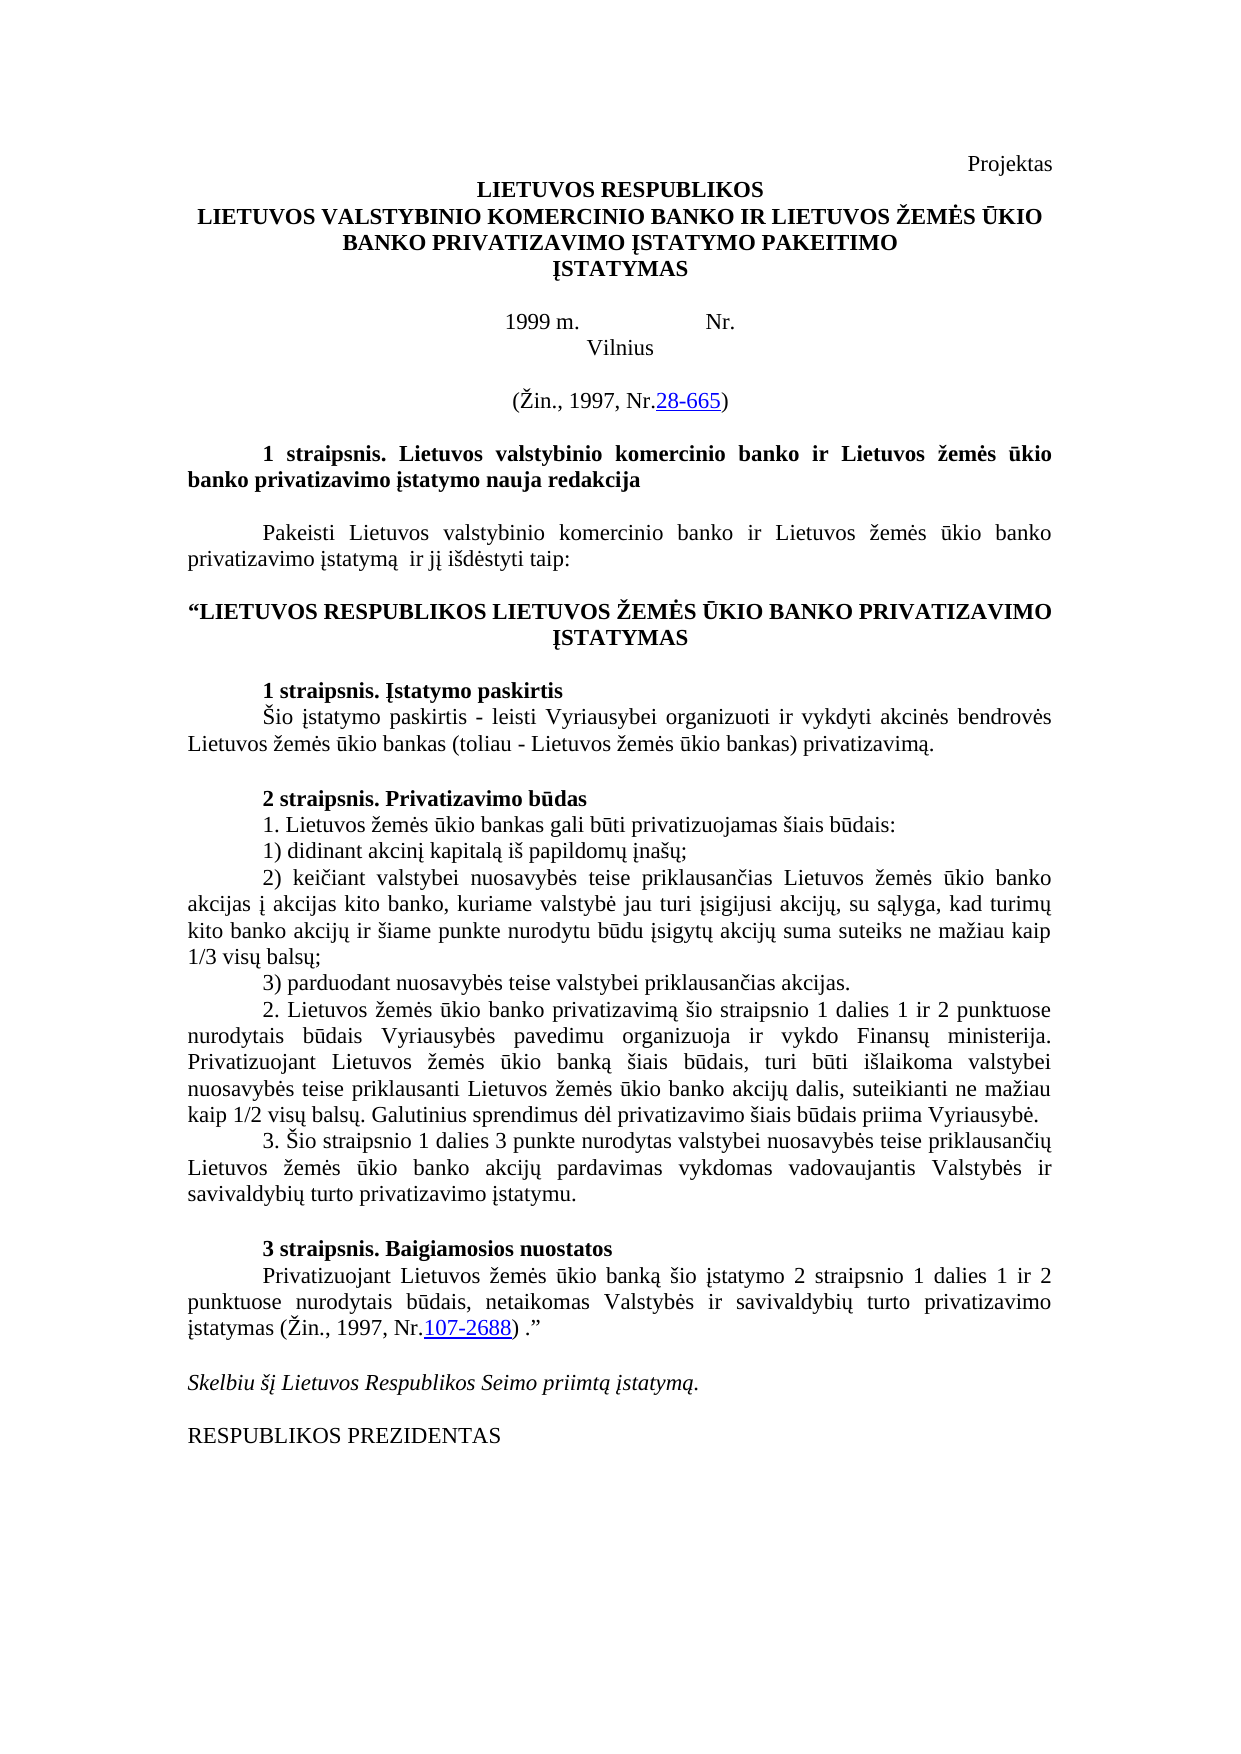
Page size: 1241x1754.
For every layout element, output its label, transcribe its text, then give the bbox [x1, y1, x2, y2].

text 3) parduodant nuosavybės teise valstybei priklausančias akcijas. [187, 969, 1053, 996]
text 1. Lietuvos žemės ūkio bankas gali būti privatizuojamas šiais būdais: [187, 811, 1053, 838]
text ĮSTATYMAS [187, 255, 1053, 282]
text LIETUVOS VALSTYBINIO KOMERCINIO BANKO IR LIETUVOS ŽEMĖS ŪKIO BANKO PRIVATIZAVIMO ĮSTATYMO PAKEITIMO [187, 203, 1053, 255]
text RESPUBLIKOS PREZIDENTAS [187, 1422, 1053, 1448]
text Vilnius [187, 334, 1053, 361]
text “LIETUVOS RESPUBLIKOS LIETUVOS ŽEMĖS ŪKIO BANKO PRIVATIZAVIMO ĮSTATYMAS [187, 598, 1053, 651]
text Šio įstatymo paskirtis - leisti Vyriausybei organizuoti ir vykdyti akcinės bendrovės Lietuvos žemės ūkio bankas (toliau - Lietuvos žemės ūkio bankas) privatizavimą. [187, 703, 1053, 756]
text Pakeisti Lietuvos valstybinio komercinio banko ir Lietuvos žemės ūkio banko privatizavimo įstatymą ir jį išdėstyti taip: [187, 519, 1053, 572]
text (Žin., 1997, Nr.28-665) [187, 387, 1053, 413]
text 1 straipsnis. Lietuvos valstybinio komercinio banko ir Lietuvos žemės ūkio banko privatizavimo įstatymo nauja redakcija [187, 440, 1053, 493]
text 3. Šio straipsnio 1 dalies 3 punkte nurodytas valstybei nuosavybės teise priklausančių Lietuvos žemės ūkio banko akcijų pardavimas vykdomas vadovaujantis Valstybės ir savivaldybių turto privatizavimo įstatymu. [187, 1127, 1053, 1207]
text 2. Lietuvos žemės ūkio banko privatizavimą šio straipsnio 1 dalies 1 ir 2 punktuose nurodytais būdais Vyriausybės pavedimu organizuoja ir vykdo Finansų ministerija. Privatizuojant Lietuvos žemės ūkio banką šiais būdais, turi būti išlaikoma valstybei nuosavybės teise priklausanti Lietuvos žemės ūkio banko akcijų dalis, suteikianti ne mažiau kaip 1/2 visų balsų. Galutinius sprendimus dėl privatizavimo šiais būdais priima Vyriausybė. [187, 996, 1053, 1127]
text 1999 m. Nr. [187, 308, 1053, 334]
text Skelbiu šį Lietuvos Respublikos Seimo priimtą įstatymą. [187, 1369, 1053, 1396]
text 3 straipsnis. Baigiamosios nuostatos [187, 1235, 1059, 1262]
text 2 straipsnis. Privatizavimo būdas [187, 785, 1053, 811]
text 1) didinant akcinį kapitalą iš papildomų įnašų; [187, 838, 1053, 864]
text Projektas [187, 150, 1053, 176]
text LIETUVOS RESPUBLIKOS [187, 176, 1053, 203]
text Privatizuojant Lietuvos žemės ūkio banką šio įstatymo 2 straipsnio 1 dalies 1 ir 2 punktuose nurodytais būdais, netaikomas Valstybės ir savivaldybių turto privatizavimo įstatymas (Žin., 1997, Nr.107-2688) .” [187, 1262, 1053, 1341]
text 2) keičiant valstybei nuosavybės teise priklausančias Lietuvos žemės ūkio banko akcijas į akcijas kito banko, kuriame valstybė jau turi įsigijusi akcijų, su sąlyga, kad turimų kito banko akcijų ir šiame punkte nurodytu būdu įsigytų akcijų suma suteiks ne mažiau kaip 1/3 visų balsų; [187, 864, 1053, 969]
text 1 straipsnis. Įstatymo paskirtis [187, 677, 1053, 703]
